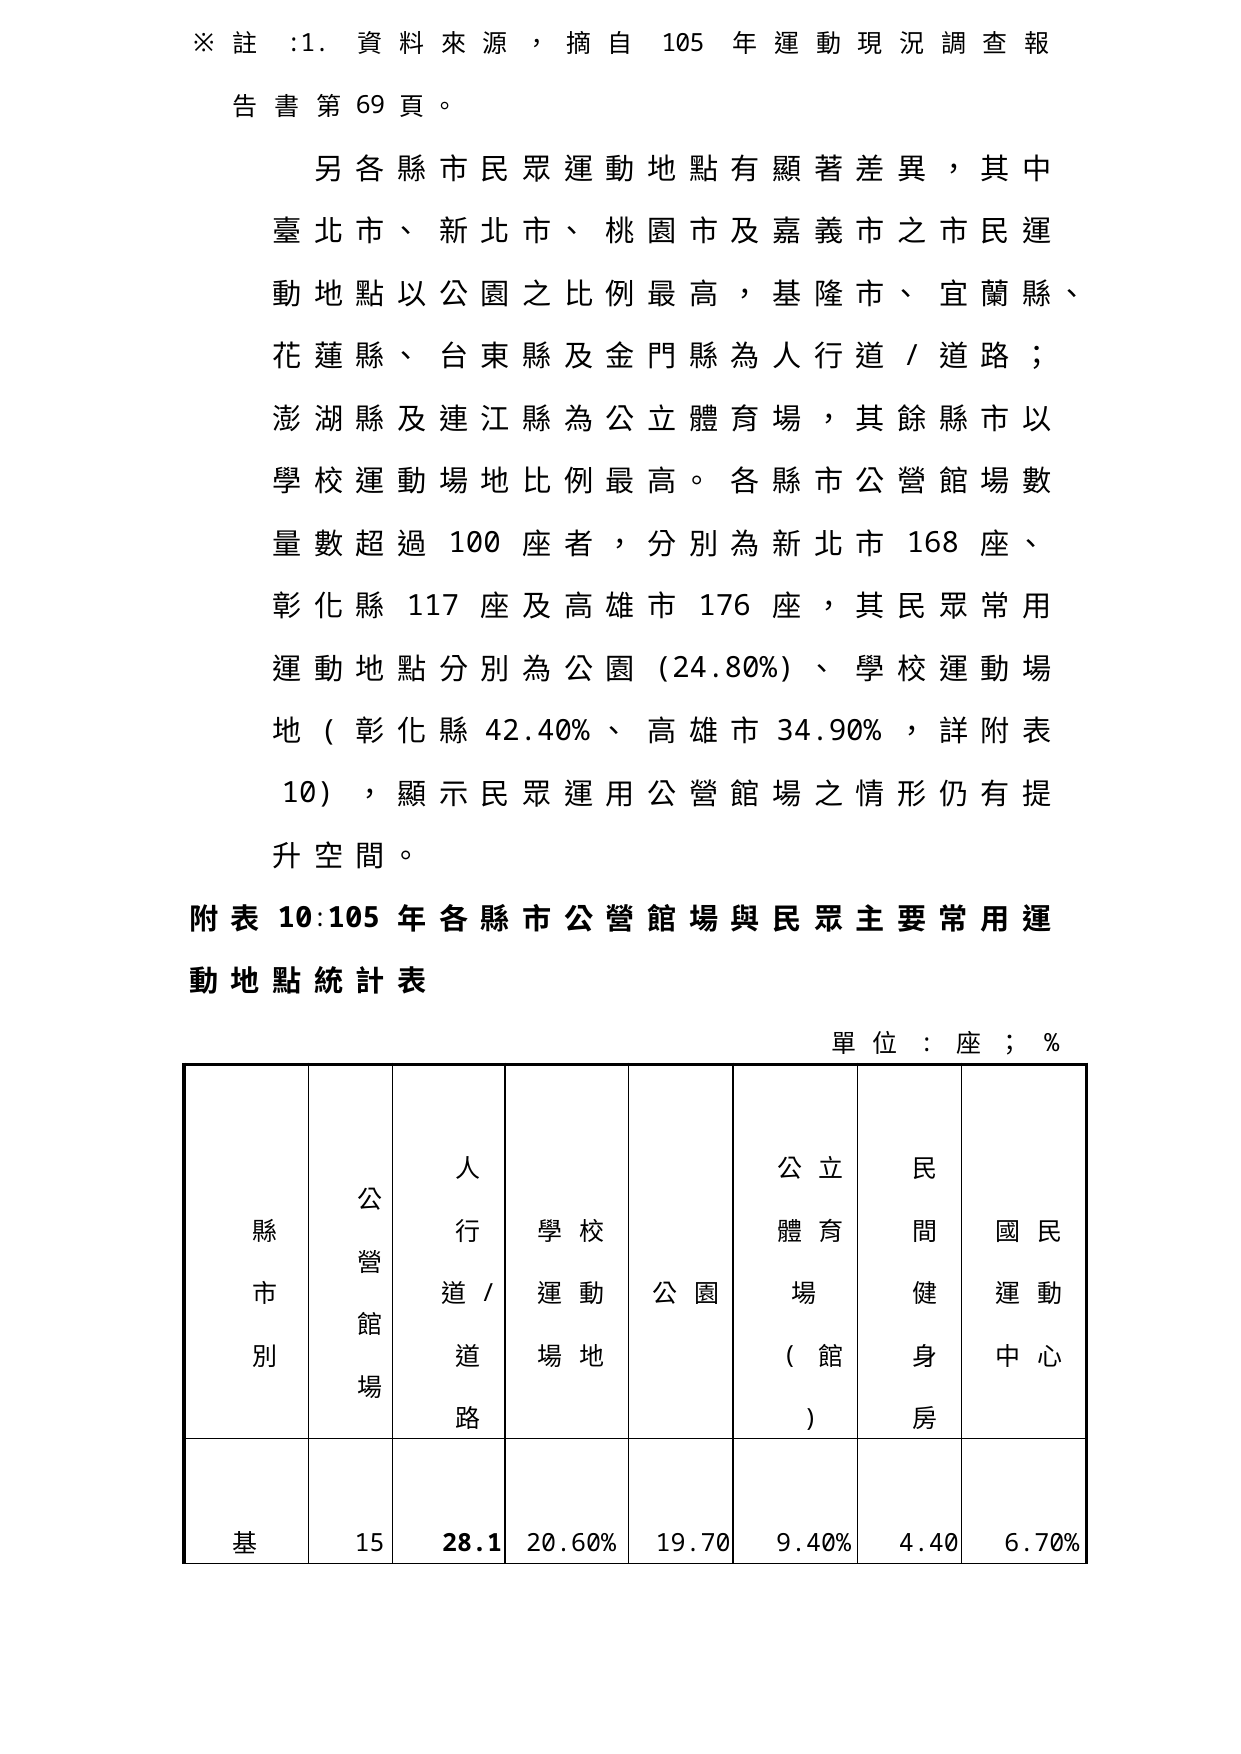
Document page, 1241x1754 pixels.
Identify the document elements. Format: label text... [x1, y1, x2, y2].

text 單位:座；% [183, 1000, 1072, 1062]
table_header 民間健身房 [858, 1066, 961, 1437]
text 另各縣市民眾運動地點有顯著差異，其中臺北市、新北市、桃園市及嘉義市之市民運動地點以公園之比例最高，基隆市、宜蘭縣、花蓮縣、台東縣及金門縣為人行道/道路；澎湖縣及連江縣為公立體育場，其餘縣市以學校運動場地比例最高。各縣市公營館場數量數超過100座者，分別為新北市168座、彰化縣117座及高雄市176座，其民眾常用運動地點分別為公園(24.80%)、學校運動場地(彰化縣42.40%、高雄市34.90%，詳附表10)，顯示民眾運用公營館場之情形仍有提升空間。 [242, 125, 1058, 875]
table_cell 9.40% [734, 1439, 857, 1562]
table_header 公園 [629, 1066, 732, 1437]
table_cell 4.40 [858, 1439, 961, 1562]
text 附表10:105年各縣市公營館場與民眾主要常用運動地點統計表 [183, 875, 1058, 1000]
table_header 人行道/道路 [393, 1066, 504, 1437]
table_header 國民運動中心 [962, 1066, 1085, 1437]
table_header 公營館場 [309, 1066, 392, 1437]
table_header 縣市別 [186, 1066, 308, 1437]
text ※註:1.資料來源，摘自105年運動現況調查報告書第69頁。 [183, 0, 1058, 125]
table_cell 15 [309, 1439, 392, 1562]
table_header 學校運動場地 [506, 1066, 628, 1437]
table_cell 6.70% [962, 1439, 1085, 1562]
table_cell 28.1 [393, 1439, 504, 1562]
table_cell 19.70 [629, 1439, 732, 1562]
table_cell 基 [186, 1439, 308, 1562]
table_header 公立體育場(館) [734, 1066, 857, 1437]
table_cell 20.60% [506, 1439, 628, 1562]
